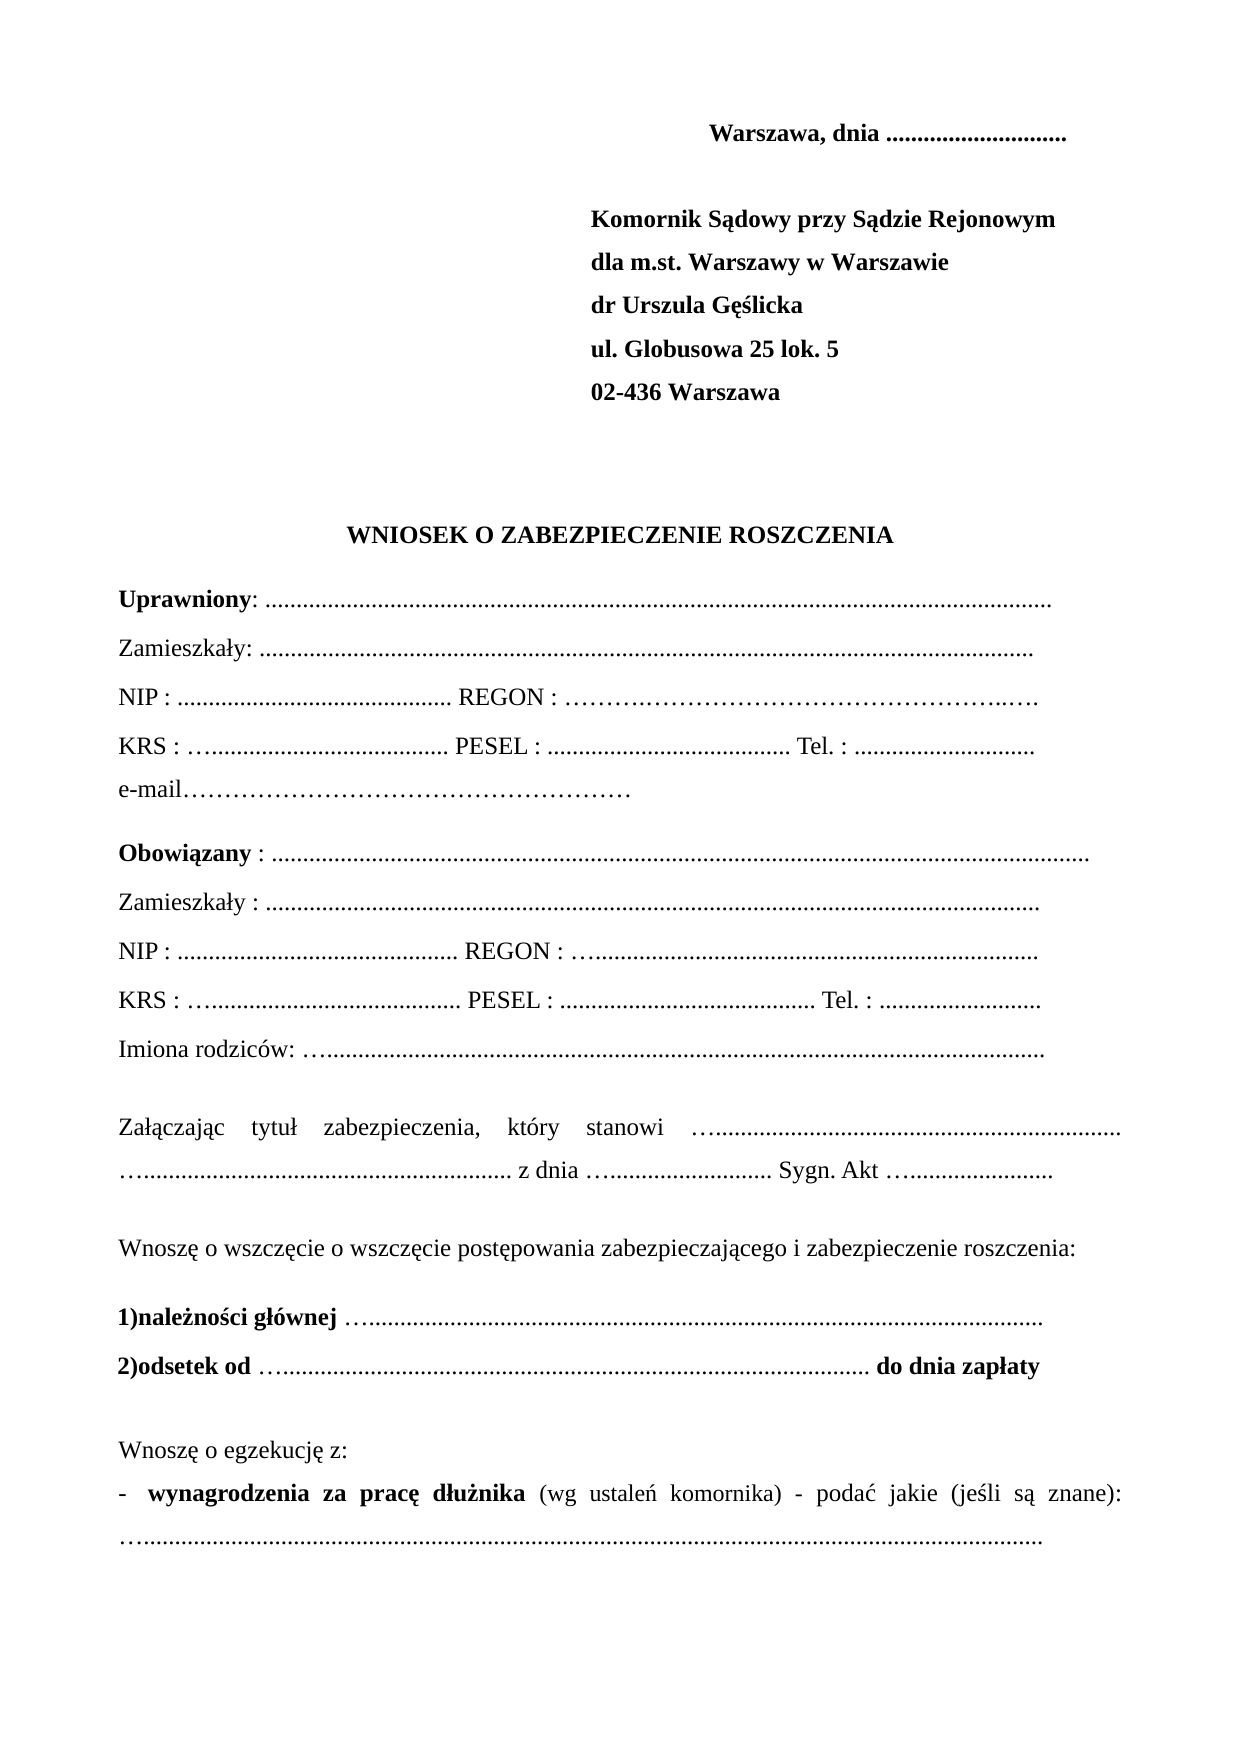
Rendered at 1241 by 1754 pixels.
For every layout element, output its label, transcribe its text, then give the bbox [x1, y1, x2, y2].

text Wnoszę o egzekucję z: [118, 1435, 1122, 1464]
text Imiona rodziców: …................................................................................................................... [118, 1034, 1122, 1063]
text Warszawa, dnia ............................. [709, 118, 1122, 147]
text ul. Globusowa 25 lok. 5 [591, 334, 1122, 362]
text KRS : …...................................... PESEL : ....................................... Tel. : ............................. [118, 731, 1122, 760]
text Wnoszę o wszczęcie o wszczęcie postępowania zabezpieczającego i zabezpieczenie roszczenia: [118, 1233, 1122, 1262]
text WNIOSEK O ZABEZPIECZENIE ROSZCZENIA [118, 521, 1122, 549]
text Uprawniony: .............................................................................................................................. [118, 584, 1122, 613]
text Komornik Sądowy przy Sądzie Rejonowym [591, 204, 1122, 233]
text Zamieszkały: ............................................................................................................................ [118, 633, 1122, 662]
text NIP : ............................................ REGON : ……….……………………………………..…. [118, 682, 1122, 711]
text Obowiązany : ................................................................................................................................... [118, 838, 1122, 867]
text KRS : …........................................ PESEL : ......................................... Tel. : .......................... [118, 985, 1122, 1014]
text dla m.st. Warszawy w Warszawie [591, 247, 1122, 276]
text dr Urszula Gęślicka [591, 291, 1122, 319]
text Załączając tytuł zabezpieczenia, który stanowi ….................................................................…........................................................... z dnia ….......................... Sygn. Akt …....................... [118, 1112, 1122, 1184]
list odsetek od ….............................................................................................. do dnia zapłaty [117, 1351, 1122, 1380]
text e-mail……………………………………………… [118, 774, 1122, 803]
text - wynagrodzenia za pracę dłużnika (wg ustaleń komornika) - podać jakie (jeśli są znane): …................................................................................................................................................ [118, 1478, 1122, 1550]
list należności głównej …............................................................................................................ [117, 1302, 1122, 1331]
text 02-436 Warszawa [591, 377, 1122, 406]
text NIP : ............................................. REGON : …....................................................................... [118, 936, 1122, 965]
text Zamieszkały : ............................................................................................................................ [118, 887, 1122, 916]
